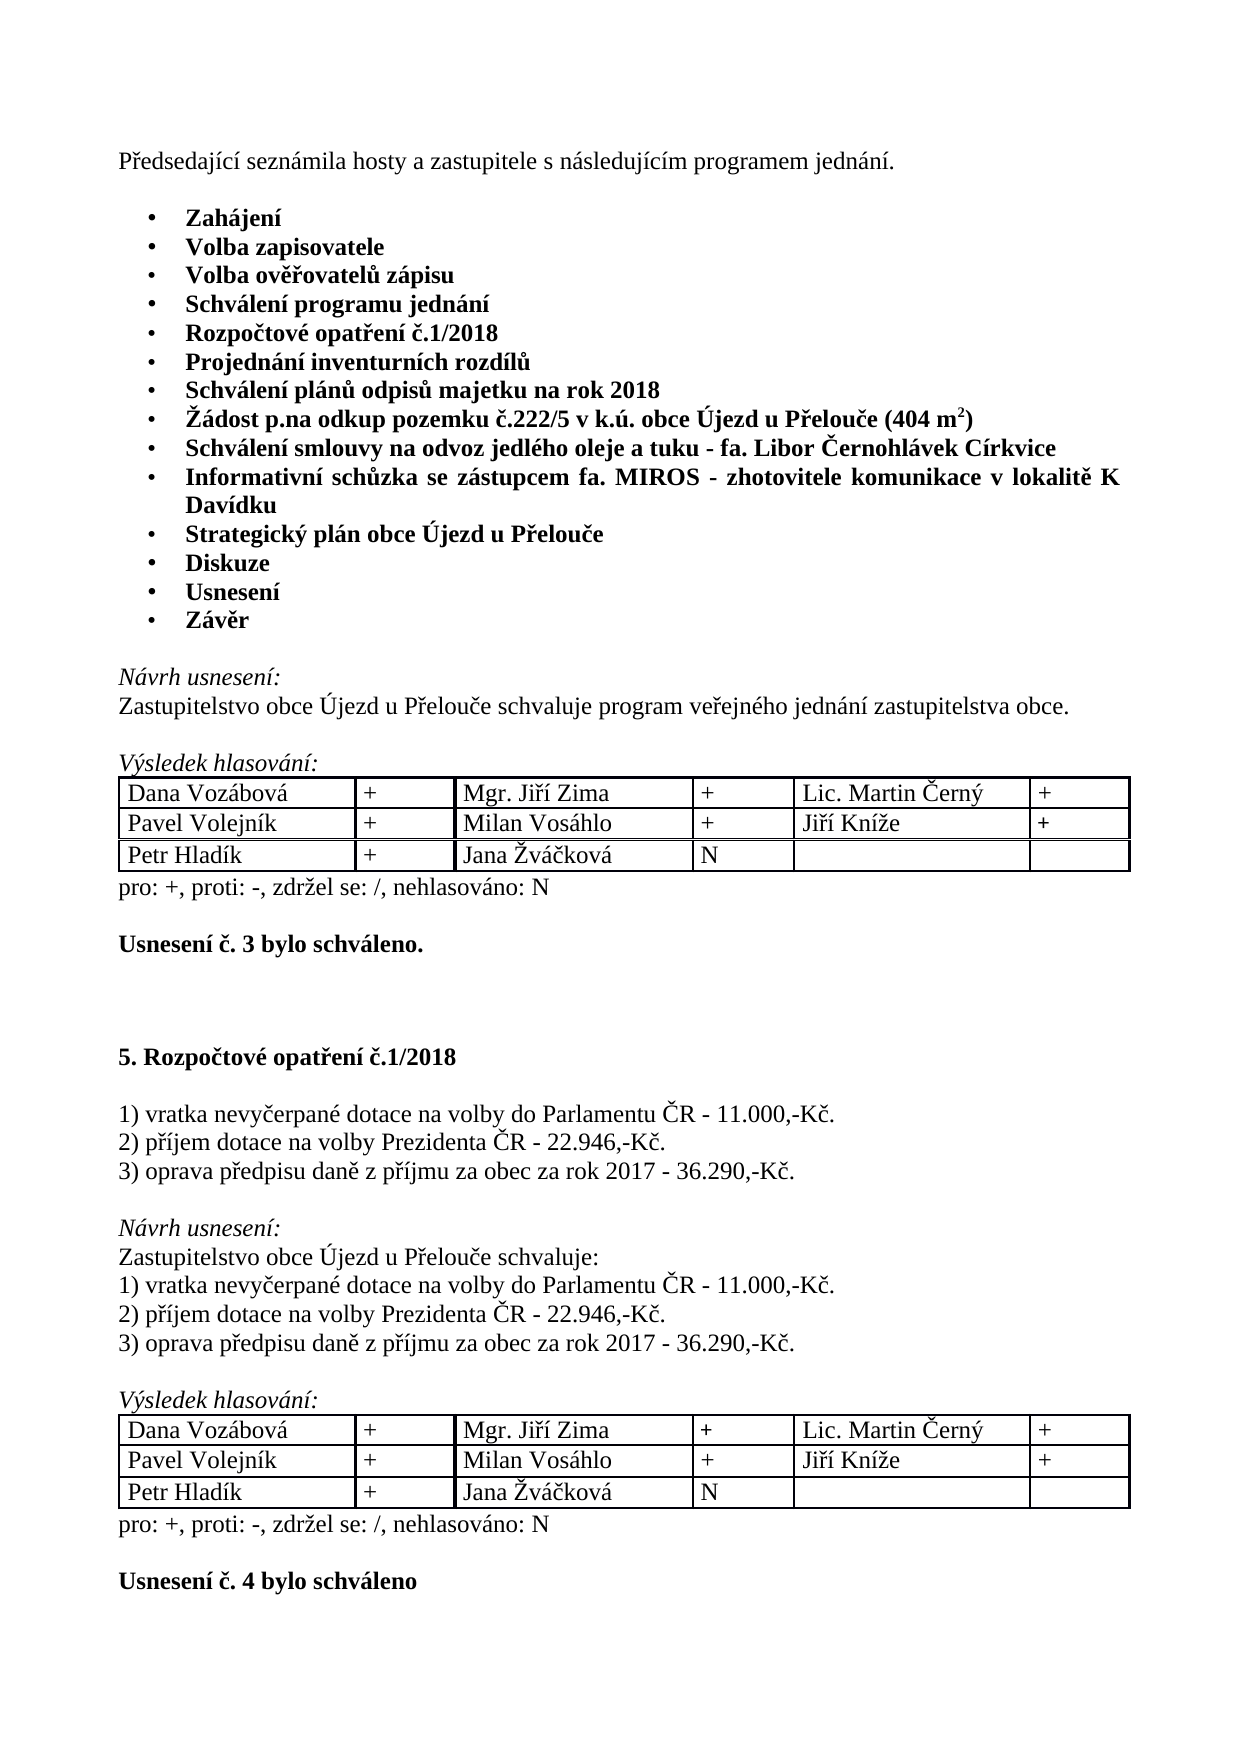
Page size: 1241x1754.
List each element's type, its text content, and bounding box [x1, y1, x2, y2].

table_cell Pavel Volejník [120, 1446, 354, 1476]
table_cell + [357, 1478, 453, 1507]
table_cell + [1031, 809, 1128, 838]
table_header Mgr. Jiří Zima [457, 1416, 692, 1444]
text Zastupitelstvo obce Újezd u Přelouče schvaluje: [118, 1242, 1122, 1271]
table_header + [357, 1416, 453, 1444]
text 1) vratka nevyčerpané dotace na volby do Parlamentu ČR - 11.000,-Kč. [118, 1099, 1122, 1127]
table_cell Milan Vosáhlo [457, 1446, 692, 1476]
table_cell Petr Hladík [120, 1478, 354, 1507]
table_header Lic. Martin Černý [795, 779, 1029, 807]
list Diskuze [148, 548, 1122, 577]
list Žádost p.na odkup pozemku č.222/5 v k.ú. obce Újezd u Přelouče (404 m2) [148, 404, 1122, 433]
list Projednání inventurních rozdílů [148, 347, 1122, 375]
list Rozpočtové opatření č.1/2018 [148, 318, 1122, 347]
table_cell [795, 1478, 1029, 1507]
table_header + [1031, 1416, 1128, 1444]
list Volba ověřovatelů zápisu [148, 260, 1122, 289]
table_cell + [1031, 1446, 1128, 1476]
text Návrh usnesení: [118, 662, 1122, 691]
table_cell N [694, 841, 793, 870]
text Předsedající seznámila hosty a zastupitele s následujícím programem jednání. [118, 146, 1122, 175]
text pro: +, proti: -, zdržel se: /, nehlasováno: N [118, 872, 1122, 901]
text 1) vratka nevyčerpané dotace na volby do Parlamentu ČR - 11.000,-Kč. [118, 1271, 1122, 1299]
table_cell [1031, 841, 1128, 870]
table_header + [357, 779, 453, 807]
list Schválení programu jednání [148, 289, 1122, 318]
text Usnesení č. 4 bylo schváleno [118, 1566, 1122, 1595]
table_cell + [357, 809, 453, 838]
table_header + [694, 779, 793, 807]
text Výsledek hlasování: [118, 748, 1122, 776]
list Schválení plánů odpisů majetku na rok 2018 [148, 375, 1122, 404]
list Zahájení [148, 203, 1122, 232]
text Návrh usnesení: [118, 1213, 1122, 1242]
text 5. Rozpočtové opatření č.1/2018 [118, 1042, 1122, 1071]
table_cell Jana Žváčková [457, 1478, 692, 1507]
text 3) oprava předpisu daně z příjmu za obec za rok 2017 - 36.290,-Kč. [118, 1328, 1122, 1357]
table_cell Milan Vosáhlo [457, 809, 692, 838]
list Volba zapisovatele [148, 232, 1122, 260]
table_cell Pavel Volejník [120, 809, 354, 838]
text pro: +, proti: -, zdržel se: /, nehlasováno: N [118, 1509, 1122, 1538]
text 3) oprava předpisu daně z příjmu za obec za rok 2017 - 36.290,-Kč. [118, 1156, 1122, 1185]
list Informativní schůzka se zástupcem fa. MIROS - zhotovitele komunikace v lokalitě K Davídku [148, 462, 1122, 519]
table_cell [795, 841, 1029, 870]
list Schválení smlouvy na odvoz jedlého oleje a tuku - fa. Libor Černohlávek Církvice [148, 433, 1122, 462]
list Závěr [148, 605, 1122, 634]
table_header Lic. Martin Černý [795, 1416, 1029, 1444]
table_cell Petr Hladík [120, 841, 354, 870]
table_cell Jiří Kníže [795, 1446, 1029, 1476]
table_header Dana Vozábová [120, 1416, 354, 1444]
table_cell Jiří Kníže [795, 809, 1029, 838]
list Strategický plán obce Újezd u Přelouče [148, 519, 1122, 548]
text Výsledek hlasování: [118, 1385, 1122, 1413]
text 2) příjem dotace na volby Prezidenta ČR - 22.946,-Kč. [118, 1127, 1122, 1156]
table_cell N [694, 1478, 793, 1507]
table_header + [694, 1416, 793, 1444]
table_header Mgr. Jiří Zima [457, 779, 692, 807]
table_cell + [694, 809, 793, 838]
table_cell [1031, 1478, 1128, 1507]
text Usnesení č. 3 bylo schváleno. [118, 929, 1122, 958]
table_header Dana Vozábová [120, 779, 354, 807]
table_header + [1031, 779, 1128, 807]
table_cell Jana Žváčková [457, 841, 692, 870]
text Zastupitelstvo obce Újezd u Přelouče schvaluje program veřejného jednání zastupitelstva obce. [118, 691, 1122, 720]
list Usnesení [148, 577, 1122, 605]
table_cell + [357, 841, 453, 870]
table_cell + [357, 1446, 453, 1476]
text 2) příjem dotace na volby Prezidenta ČR - 22.946,-Kč. [118, 1299, 1122, 1328]
table_cell + [694, 1446, 793, 1476]
